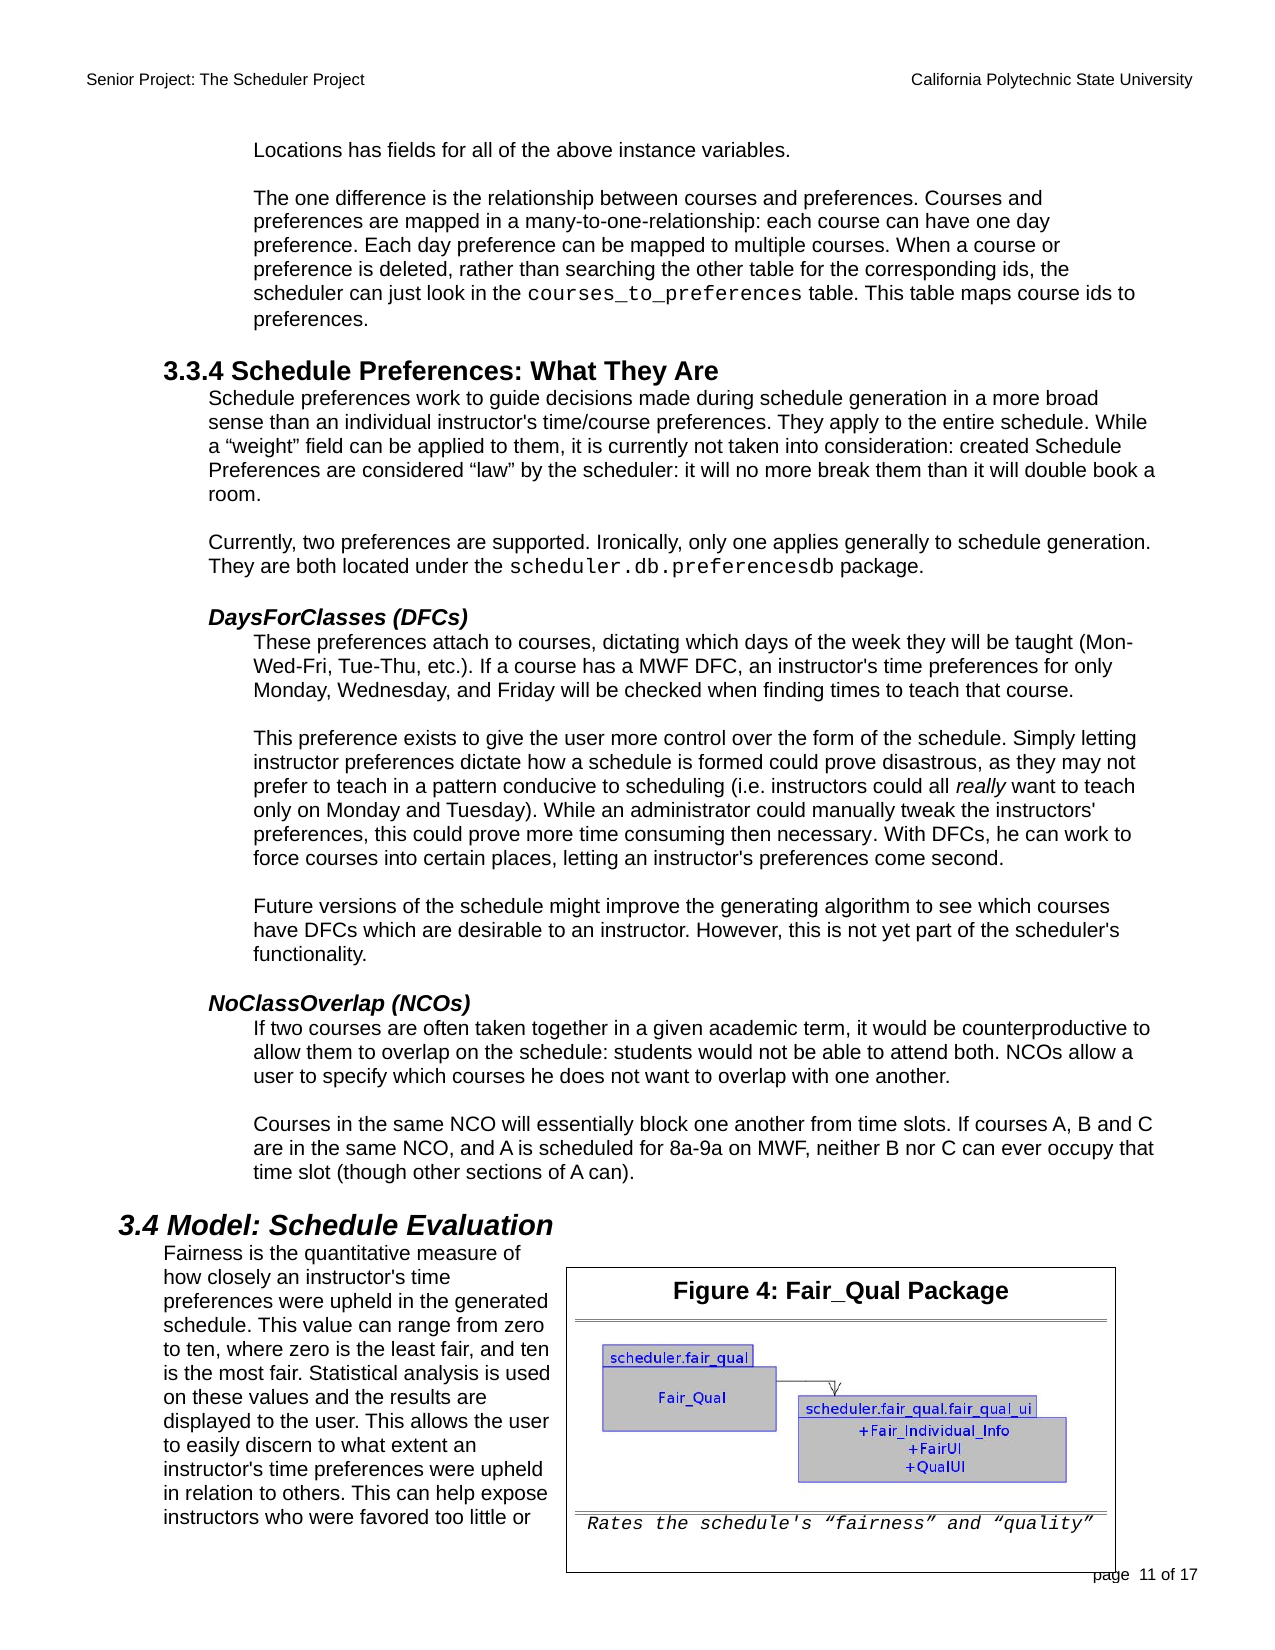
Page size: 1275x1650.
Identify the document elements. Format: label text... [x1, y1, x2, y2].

text Fairness is the quantitative measure of how closely an instructor's time preferences were upheld in the generated schedule. This value can range from zero to ten, where zero is the least fair, and ten is the most fair. Statistical analysis is used on these values and the results are displayed to the user. This allows the user to easily discern to what extent an instructor's time preferences were upheld in relation to others. This can help expose instructors who were favored too little or too much. [567, 1268, 1115, 1572]
text Rates the schedule's “fairness” and “quality” [575, 1515, 1107, 1535]
subtitle NoClassOverlap (NCOs) [208, 989, 1157, 1016]
subtitle 3.4 Model: Schedule Evaluation [118, 1207, 1157, 1241]
text Courses in the same NCO will essentially block one another from time slots. If courses A, B and C are in the same NCO, and A is scheduled for 8a-9a on MWF, neither B nor C can ever occupy that time slot (though other sections of A can). [253, 1112, 1157, 1183]
text Figure 4: Fair_Qual Package [575, 1276, 1107, 1304]
text The one difference is the relationship between courses and preferences. Courses and preferences are mapped in a many-to-one-relationship: each course can have one day preference. Each day preference can be mapped to multiple courses. When a course or preference is deleted, rather than searching the other table for the corresponding ids, the scheduler can just look in the courses_to_preferences table. This table maps course ids to preferences. [253, 185, 1157, 331]
text Fairness is the quantitative measure of how closely an instructor's time preferences were upheld in the generated schedule. This value can range from zero to ten, where zero is the least fair, and ten is the most fair. Statistical analysis is used on these values and the results are displayed to the user. This allows the user to easily discern to what extent an instructor's time preferences were upheld in relation to others. This can help expose instructors who were favored too little or too much. [163, 1241, 1157, 1528]
subtitle DaysForClasses (DFCs) [208, 604, 1157, 630]
text Schedule preferences work to guide decisions made during schedule generation in a more broad sense than an individual instructor's time/course preferences. They apply to the entire schedule. While a “weight” field can be applied to them, it is currently not taken into consideration: created Schedule Preferences are considered “law” by the scheduler: it will no more break them than it will double book a room. [208, 386, 1157, 506]
text Future versions of the schedule might improve the generating algorithm to see which courses have DFCs which are desirable to an instructor. However, this is not yet part of the scheduler's functionality. [253, 894, 1157, 966]
text If two courses are often taken together in a given academic term, it would be counterproductive to allow them to overlap on the schedule: students would not be able to attend both. NCOs allow a user to specify which courses he does not want to overlap with one another. [253, 1016, 1157, 1088]
text This preference exists to give the user more control over the form of the schedule. Simply letting instructor preferences dictate how a schedule is formed could prove disastrous, as they may not prefer to teach in a pattern conducive to scheduling (i.e. instructors could all really want to teach only on Monday and Tuesday). While an administrator could manually tweak the instructors' preferences, this could prove more time consuming then necessary. With DFCs, he can work to force courses into certain places, letting an instructor's preferences come second. [253, 726, 1157, 870]
picture [588, 1330, 1081, 1497]
text These preferences attach to courses, dictating which days of the week they will be taught (Mon-Wed-Fri, Tue-Thu, etc.). If a course has a MWF DFC, an instructor's time preferences for only Monday, Wednesday, and Friday will be checked when finding times to teach that course. [253, 630, 1157, 702]
subtitle 3.3.4 Schedule Preferences: What They Are [163, 355, 1157, 386]
text Currently, two preferences are supported. Ironically, only one applies generally to schedule generation. They are both located under the scheduler.db.preferencesdb package. [208, 530, 1157, 580]
text Locations has fields for all of the above instance variables. [253, 137, 1157, 161]
